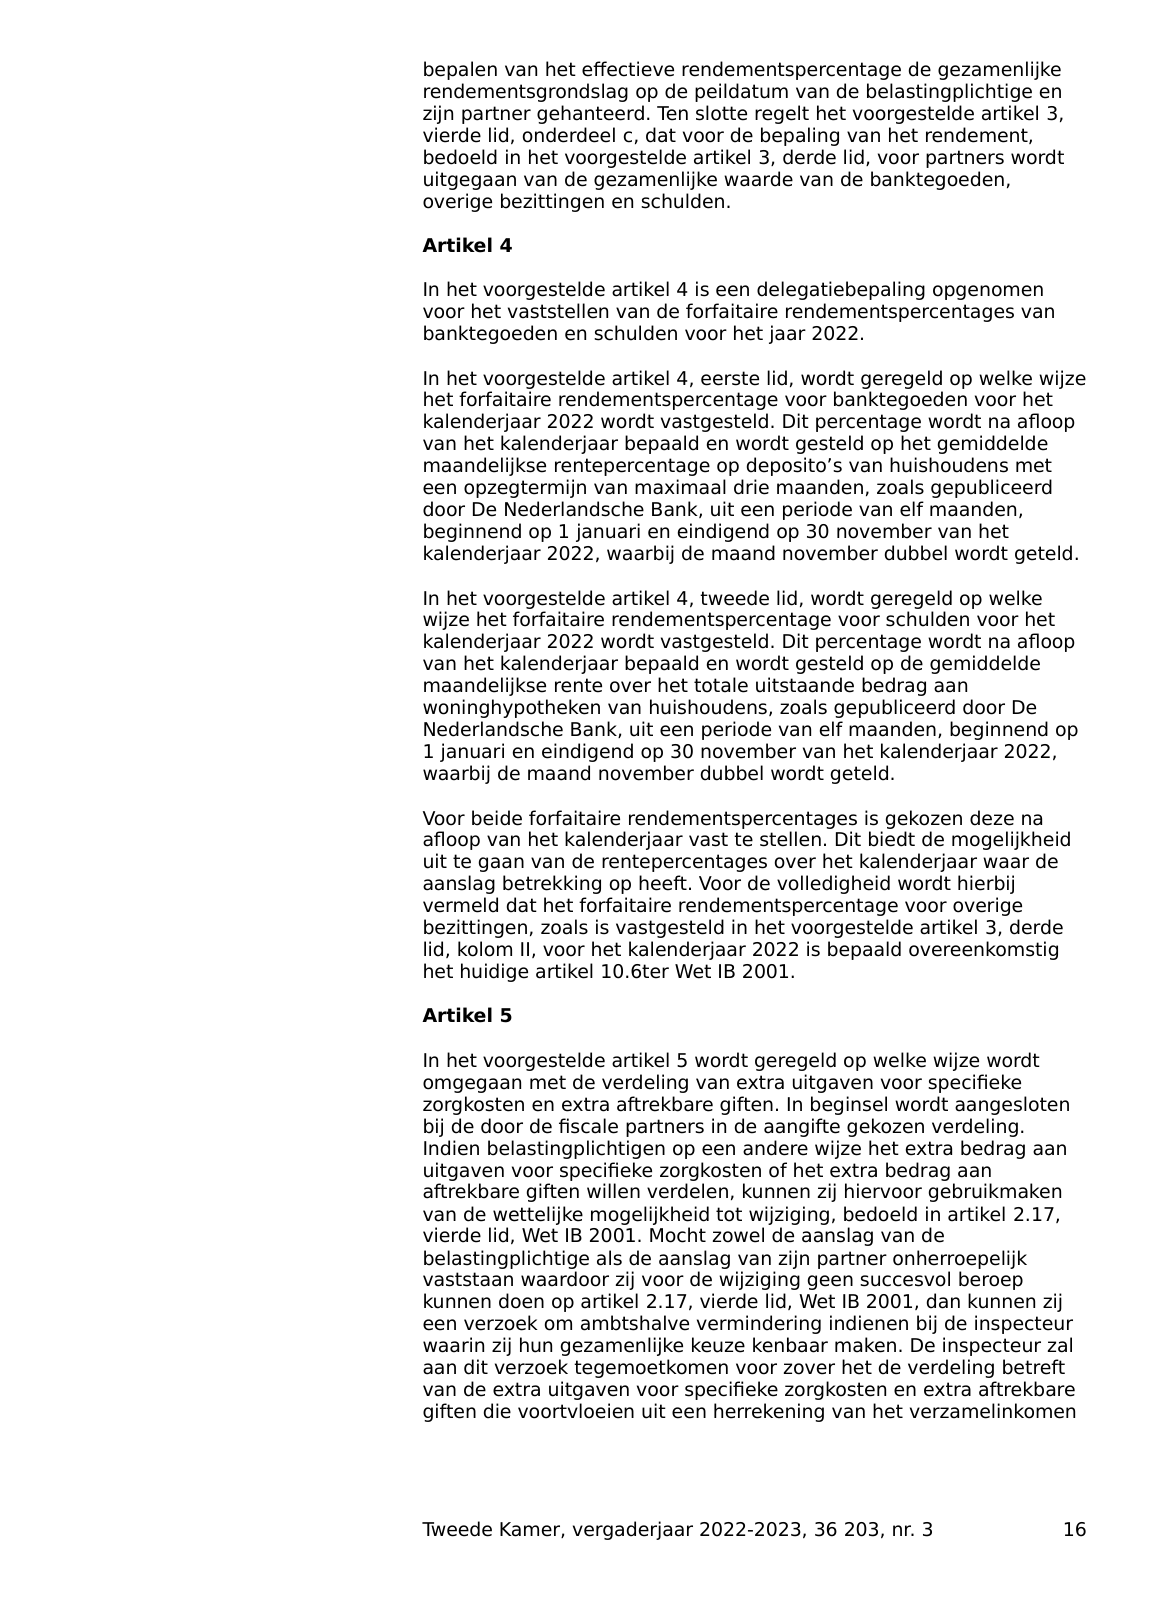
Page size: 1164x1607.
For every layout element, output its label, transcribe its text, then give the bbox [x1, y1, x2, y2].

text bepalen van het effectieve rendementspercentage de gezamenlijke rendementsgrondslag op de peildatum van de belastingplichtige en zijn partner gehanteerd. Ten slotte regelt het voorgestelde artikel 3, vierde lid, onderdeel c, dat voor de bepaling van het rendement, bedoeld in het voorgestelde artikel 3, derde lid, voor partners wordt uitgegaan van de gezamenlijke waarde van de banktegoeden, overige bezittingen en schulden. [422, 59, 1087, 213]
subtitle Artikel 5 [422, 1005, 1087, 1027]
text In het voorgestelde artikel 4, eerste lid, wordt geregeld op welke wijze het forfaitaire rendementspercentage voor banktegoeden voor het kalenderjaar 2022 wordt vastgesteld. Dit percentage wordt na afloop van het kalenderjaar bepaald en wordt gesteld op het gemiddelde maandelijkse rentepercentage op deposito’s van huishoudens met een opzegtermijn van maximaal drie maanden, zoals gepubliceerd door De Nederlandsche Bank, uit een periode van elf maanden, beginnend op 1 januari en eindigend op 30 november van het kalenderjaar 2022, waarbij de maand november dubbel wordt geteld. [422, 367, 1087, 565]
text In het voorgestelde artikel 4 is een delegatiebepaling opgenomen voor het vaststellen van de forfaitaire rendementspercentages van banktegoeden en schulden voor het jaar 2022. [422, 279, 1087, 345]
text In het voorgestelde artikel 5 wordt geregeld op welke wijze wordt omgegaan met de verdeling van extra uitgaven voor specifieke zorgkosten en extra aftrekbare giften. In beginsel wordt aangesloten bij de door de fiscale partners in de aangifte gekozen verdeling. Indien belastingplichtigen op een andere wijze het extra bedrag aan uitgaven voor specifieke zorgkosten of het extra bedrag aan aftrekbare giften willen verdelen, kunnen zij hiervoor gebruikmaken van de wettelijke mogelijkheid tot wijziging, bedoeld in artikel 2.17, vierde lid, Wet IB 2001. Mocht zowel de aanslag van de belastingplichtige als de aanslag van zijn partner onherroepelijk vaststaan waardoor zij voor de wijziging geen succesvol beroep kunnen doen op artikel 2.17, vierde lid, Wet IB 2001, dan kunnen zij een verzoek om ambtshalve vermindering indienen bij de inspecteur waarin zij hun gezamenlijke keuze kenbaar maken. De inspecteur zal aan dit verzoek tegemoetkomen voor zover het de verdeling betreft van de extra uitgaven voor specifieke zorgkosten en extra aftrekbare giften die voortvloeien uit een herrekening van het verzamelinkomen [422, 1049, 1087, 1423]
text In het voorgestelde artikel 4, tweede lid, wordt geregeld op welke wijze het forfaitaire rendementspercentage voor schulden voor het kalenderjaar 2022 wordt vastgesteld. Dit percentage wordt na afloop van het kalenderjaar bepaald en wordt gesteld op de gemiddelde maandelijkse rente over het totale uitstaande bedrag aan woninghypotheken van huishoudens, zoals gepubliceerd door De Nederlandsche Bank, uit een periode van elf maanden, beginnend op 1 januari en eindigend op 30 november van het kalenderjaar 2022, waarbij de maand november dubbel wordt geteld. [422, 587, 1087, 785]
subtitle Artikel 4 [422, 235, 1087, 257]
text Voor beide forfaitaire rendementspercentages is gekozen deze na afloop van het kalenderjaar vast te stellen. Dit biedt de mogelijkheid uit te gaan van de rentepercentages over het kalenderjaar waar de aanslag betrekking op heeft. Voor de volledigheid wordt hierbij vermeld dat het forfaitaire rendementspercentage voor overige bezittingen, zoals is vastgesteld in het voorgestelde artikel 3, derde lid, kolom II, voor het kalenderjaar 2022 is bepaald overeenkomstig het huidige artikel 10.6ter Wet IB 2001. [422, 807, 1087, 983]
